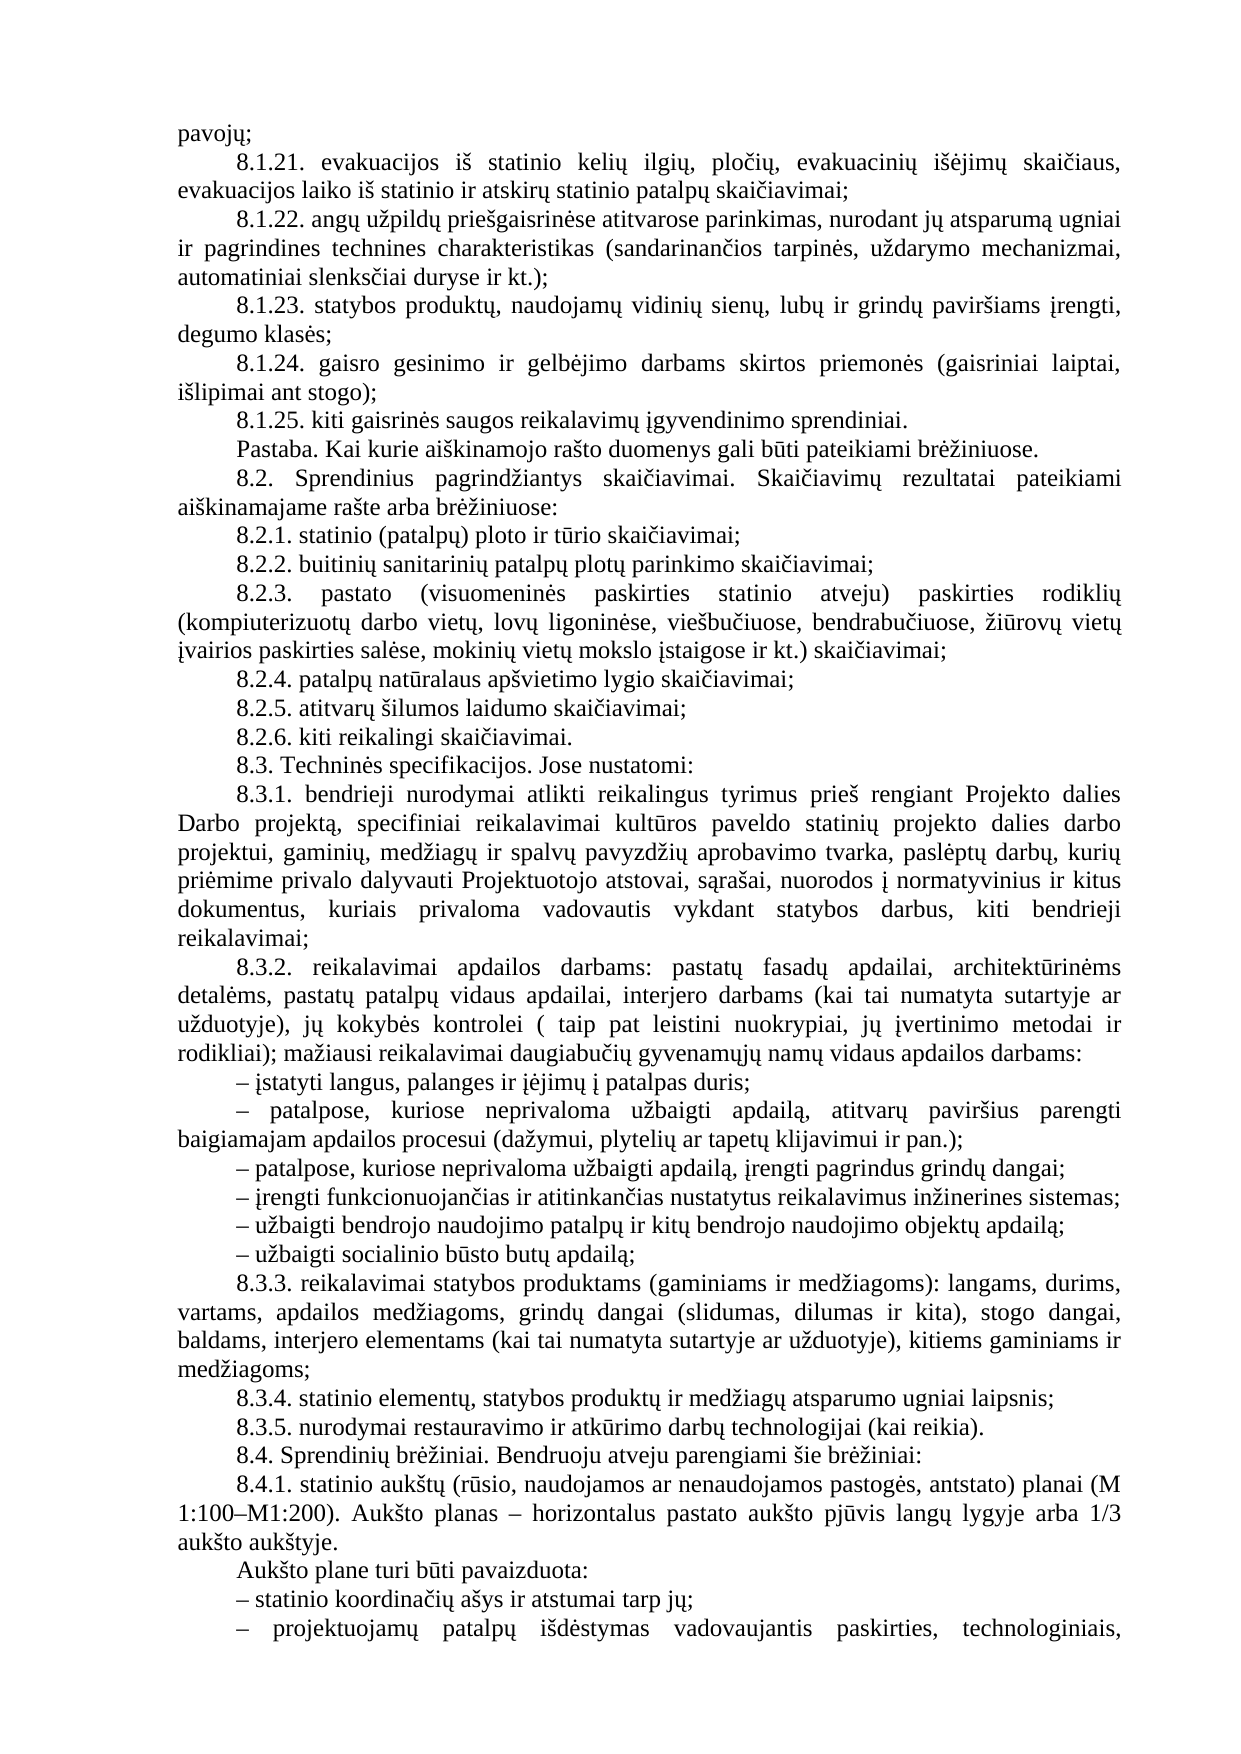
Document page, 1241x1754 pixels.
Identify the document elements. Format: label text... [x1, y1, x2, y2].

text – patalpose, kuriose neprivaloma užbaigti apdailą, įrengti pagrindus grindų dangai; [177, 1153, 1122, 1182]
text 8.4. Sprendinių brėžiniai. Bendruoju atveju parengiami šie brėžiniai: [177, 1441, 1122, 1469]
text 8.1.24. gaisro gesinimo ir gelbėjimo darbams skirtos priemonės (gaisriniai laiptai, išlipimai ant stogo); [177, 348, 1122, 406]
text Aukšto plane turi būti pavaizduota: [177, 1556, 1122, 1584]
text 8.1.21. evakuacijos iš statinio kelių ilgių, pločių, evakuacinių išėjimų skaičiaus, evakuacijos laiko iš statinio ir atskirų statinio patalpų skaičiavimai; [177, 147, 1122, 204]
text 8.2.1. statinio (patalpų) ploto ir tūrio skaičiavimai; [177, 521, 1122, 549]
text pavojų; [177, 118, 1122, 147]
text 8.3. Techninės specifikacijos. Jose nustatomi: [177, 751, 1122, 779]
text Pastaba. Kai kurie aiškinamojo rašto duomenys gali būti pateikiami brėžiniuose. [177, 434, 1122, 463]
text – projektuojamų patalpų išdėstymas vadovaujantis paskirties, technologiniais, [177, 1613, 1122, 1642]
text – užbaigti bendrojo naudojimo patalpų ir kitų bendrojo naudojimo objektų apdailą; [177, 1211, 1122, 1239]
text – įrengti funkcionuojančias ir atitinkančias nustatytus reikalavimus inžinerines sistemas; [177, 1182, 1122, 1211]
text 8.1.23. statybos produktų, naudojamų vidinių sienų, lubų ir grindų paviršiams įrengti, degumo klasės; [177, 291, 1122, 348]
text 8.3.2. reikalavimai apdailos darbams: pastatų fasadų apdailai, architektūrinėms detalėms, pastatų patalpų vidaus apdailai, interjero darbams (kai tai numatyta sutartyje ar užduotyje), jų kokybės kontrolei ( taip pat leistini nuokrypiai, jų įvertinimo metodai ir rodikliai); mažiausi reikalavimai daugiabučių gyvenamųjų namų vidaus apdailos darbams: [177, 952, 1122, 1067]
text 8.1.22. angų užpildų priešgaisrinėse atitvarose parinkimas, nurodant jų atsparumą ugniai ir pagrindines technines charakteristikas (sandarinančios tarpinės, uždarymo mechanizmai, automatiniai slenksčiai duryse ir kt.); [177, 204, 1122, 291]
text 8.2.4. patalpų natūralaus apšvietimo lygio skaičiavimai; [177, 664, 1122, 693]
text 8.2.5. atitvarų šilumos laidumo skaičiavimai; [177, 693, 1122, 722]
text 8.4.1. statinio aukštų (rūsio, naudojamos ar nenaudojamos pastogės, antstato) planai (M 1:100–M1:200). Aukšto planas – horizontalus pastato aukšto pjūvis langų lygyje arba 1/3 aukšto aukštyje. [177, 1469, 1122, 1556]
text 8.1.25. kiti gaisrinės saugos reikalavimų įgyvendinimo sprendiniai. [177, 406, 1122, 434]
text 8.2.2. buitinių sanitarinių patalpų plotų parinkimo skaičiavimai; [177, 549, 1122, 578]
text 8.3.3. reikalavimai statybos produktams (gaminiams ir medžiagoms): langams, durims, vartams, apdailos medžiagoms, grindų dangai (slidumas, dilumas ir kita), stogo dangai, baldams, interjero elementams (kai tai numatyta sutartyje ar užduotyje), kitiems gaminiams ir medžiagoms; [177, 1268, 1122, 1383]
text – užbaigti socialinio būsto butų apdailą; [177, 1239, 1122, 1268]
text – patalpose, kuriose neprivaloma užbaigti apdailą, atitvarų paviršius parengti baigiamajam apdailos procesui (dažymui, plytelių ar tapetų klijavimui ir pan.); [177, 1096, 1122, 1153]
text 8.2.6. kiti reikalingi skaičiavimai. [177, 722, 1122, 751]
text 8.3.5. nurodymai restauravimo ir atkūrimo darbų technologijai (kai reikia). [177, 1412, 1122, 1441]
text 8.2.3. pastato (visuomeninės paskirties statinio atveju) paskirties rodiklių (kompiuterizuotų darbo vietų, lovų ligoninėse, viešbučiuose, bendrabučiuose, žiūrovų vietų įvairios paskirties salėse, mokinių vietų mokslo įstaigose ir kt.) skaičiavimai; [177, 578, 1122, 664]
text 8.3.4. statinio elementų, statybos produktų ir medžiagų atsparumo ugniai laipsnis; [177, 1383, 1122, 1412]
text 8.3.1. bendrieji nurodymai atlikti reikalingus tyrimus prieš rengiant Projekto dalies Darbo projektą, specifiniai reikalavimai kultūros paveldo statinių projekto dalies darbo projektui, gaminių, medžiagų ir spalvų pavyzdžių aprobavimo tvarka, paslėptų darbų, kurių priėmime privalo dalyvauti Projektuotojo atstovai, sąrašai, nuorodos į normatyvinius ir kitus dokumentus, kuriais privaloma vadovautis vykdant statybos darbus, kiti bendrieji reikalavimai; [177, 779, 1122, 952]
text – įstatyti langus, palanges ir įėjimų į patalpas duris; [177, 1067, 1122, 1096]
text 8.2. Sprendinius pagrindžiantys skaičiavimai. Skaičiavimų rezultatai pateikiami aiškinamajame rašte arba brėžiniuose: [177, 463, 1122, 521]
text – statinio koordinačių ašys ir atstumai tarp jų; [177, 1584, 1122, 1613]
